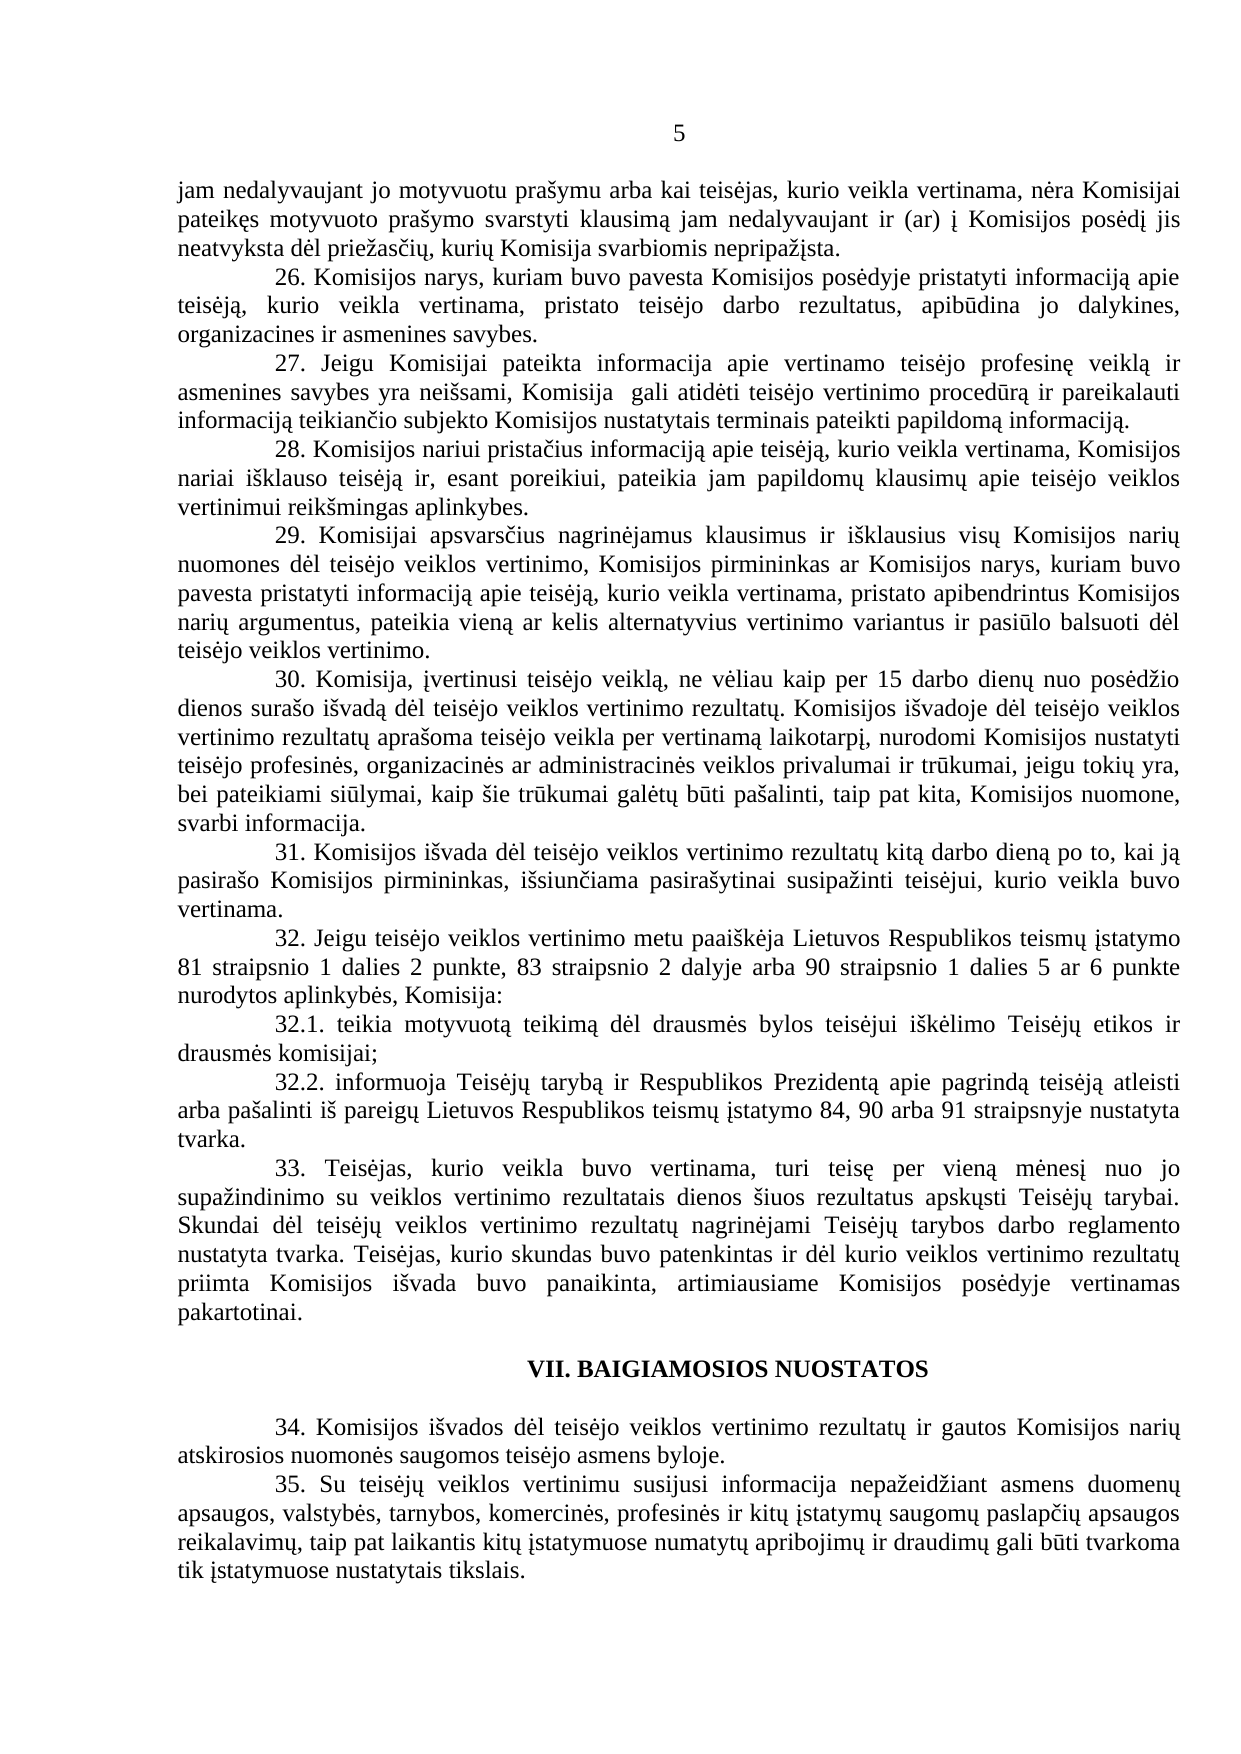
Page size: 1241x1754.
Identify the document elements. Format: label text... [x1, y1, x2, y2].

text 29. Komisijai apsvarsčius nagrinėjamus klausimus ir išklausius visų Komisijos narių nuomones dėl teisėjo veiklos vertinimo, Komisijos pirmininkas ar Komisijos narys, kuriam buvo pavesta pristatyti informaciją apie teisėją, kurio veikla vertinama, pristato apibendrintus Komisijos narių argumentus, pateikia vieną ar kelis alternatyvius vertinimo variantus ir pasiūlo balsuoti dėl teisėjo veiklos vertinimo. [177, 521, 1181, 664]
text 35. Su teisėjų veiklos vertinimu susijusi informacija nepažeidžiant asmens duomenų apsaugos, valstybės, tarnybos, komercinės, profesinės ir kitų įstatymų saugomų paslapčių apsaugos reikalavimų, taip pat laikantis kitų įstatymuose numatytų apribojimų ir draudimų gali būti tvarkoma tik įstatymuose nustatytais tikslais. [177, 1469, 1181, 1584]
text 32.1. teikia motyvuotą teikimą dėl drausmės bylos teisėjui iškėlimo Teisėjų etikos ir drausmės komisijai; [177, 1009, 1181, 1067]
text 26. Komisijos narys, kuriam buvo pavesta Komisijos posėdyje pristatyti informaciją apie teisėją, kurio veikla vertinama, pristato teisėjo darbo rezultatus, apibūdina jo dalykines, organizacines ir asmenines savybes. [177, 262, 1181, 348]
text 27. Jeigu Komisijai pateikta informacija apie vertinamo teisėjo profesinę veiklą ir asmenines savybes yra neišsami, Komisija gali atidėti teisėjo vertinimo procedūrą ir pareikalauti informaciją teikiančio subjekto Komisijos nustatytais terminais pateikti papildomą informaciją. [177, 348, 1181, 434]
text 30. Komisija, įvertinusi teisėjo veiklą, ne vėliau kaip per 15 darbo dienų nuo posėdžio dienos surašo išvadą dėl teisėjo veiklos vertinimo rezultatų. Komisijos išvadoje dėl teisėjo veiklos vertinimo rezultatų aprašoma teisėjo veikla per vertinamą laikotarpį, nurodomi Komisijos nustatyti teisėjo profesinės, organizacinės ar administracinės veiklos privalumai ir trūkumai, jeigu tokių yra, bei pateikiami siūlymai, kaip šie trūkumai galėtų būti pašalinti, taip pat kita, Komisijos nuomone, svarbi informacija. [177, 664, 1181, 837]
text 34. Komisijos išvados dėl teisėjo veiklos vertinimo rezultatų ir gautos Komisijos narių atskirosios nuomonės saugomos teisėjo asmens byloje. [177, 1412, 1181, 1469]
text 33. Teisėjas, kurio veikla buvo vertinama, turi teisę per vieną mėnesį nuo jo supažindinimo su veiklos vertinimo rezultatais dienos šiuos rezultatus apskųsti Teisėjų tarybai. Skundai dėl teisėjų veiklos vertinimo rezultatų nagrinėjami Teisėjų tarybos darbo reglamento nustatyta tvarka. Teisėjas, kurio skundas buvo patenkintas ir dėl kurio veiklos vertinimo rezultatų priimta Komisijos išvada buvo panaikinta, artimiausiame Komisijos posėdyje vertinamas pakartotinai. [177, 1153, 1181, 1326]
text 28. Komisijos nariui pristačius informaciją apie teisėją, kurio veikla vertinama, Komisijos nariai išklauso teisėją ir, esant poreikiui, pateikia jam papildomų klausimų apie teisėjo veiklos vertinimui reikšmingas aplinkybes. [177, 434, 1181, 521]
text VII. BAIGIAMOSIOS NUOSTATOS [177, 1354, 1181, 1383]
text jam nedalyvaujant jo motyvuotu prašymu arba kai teisėjas, kurio veikla vertinama, nėra Komisijai pateikęs motyvuoto prašymo svarstyti klausimą jam nedalyvaujant ir (ar) į Komisijos posėdį jis neatvyksta dėl priežasčių, kurių Komisija svarbiomis nepripažįsta. [177, 176, 1181, 262]
text 31. Komisijos išvada dėl teisėjo veiklos vertinimo rezultatų kitą darbo dieną po to, kai ją pasirašo Komisijos pirmininkas, išsiunčiama pasirašytinai susipažinti teisėjui, kurio veikla buvo vertinama. [177, 837, 1181, 923]
text 32. Jeigu teisėjo veiklos vertinimo metu paaiškėja Lietuvos Respublikos teismų įstatymo 81 straipsnio 1 dalies 2 punkte, 83 straipsnio 2 dalyje arba 90 straipsnio 1 dalies 5 ar 6 punkte nurodytos aplinkybės, Komisija: [177, 923, 1181, 1009]
text 32.2. informuoja Teisėjų tarybą ir Respublikos Prezidentą apie pagrindą teisėją atleisti arba pašalinti iš pareigų Lietuvos Respublikos teismų įstatymo 84, 90 arba 91 straipsnyje nustatyta tvarka. [177, 1067, 1181, 1153]
